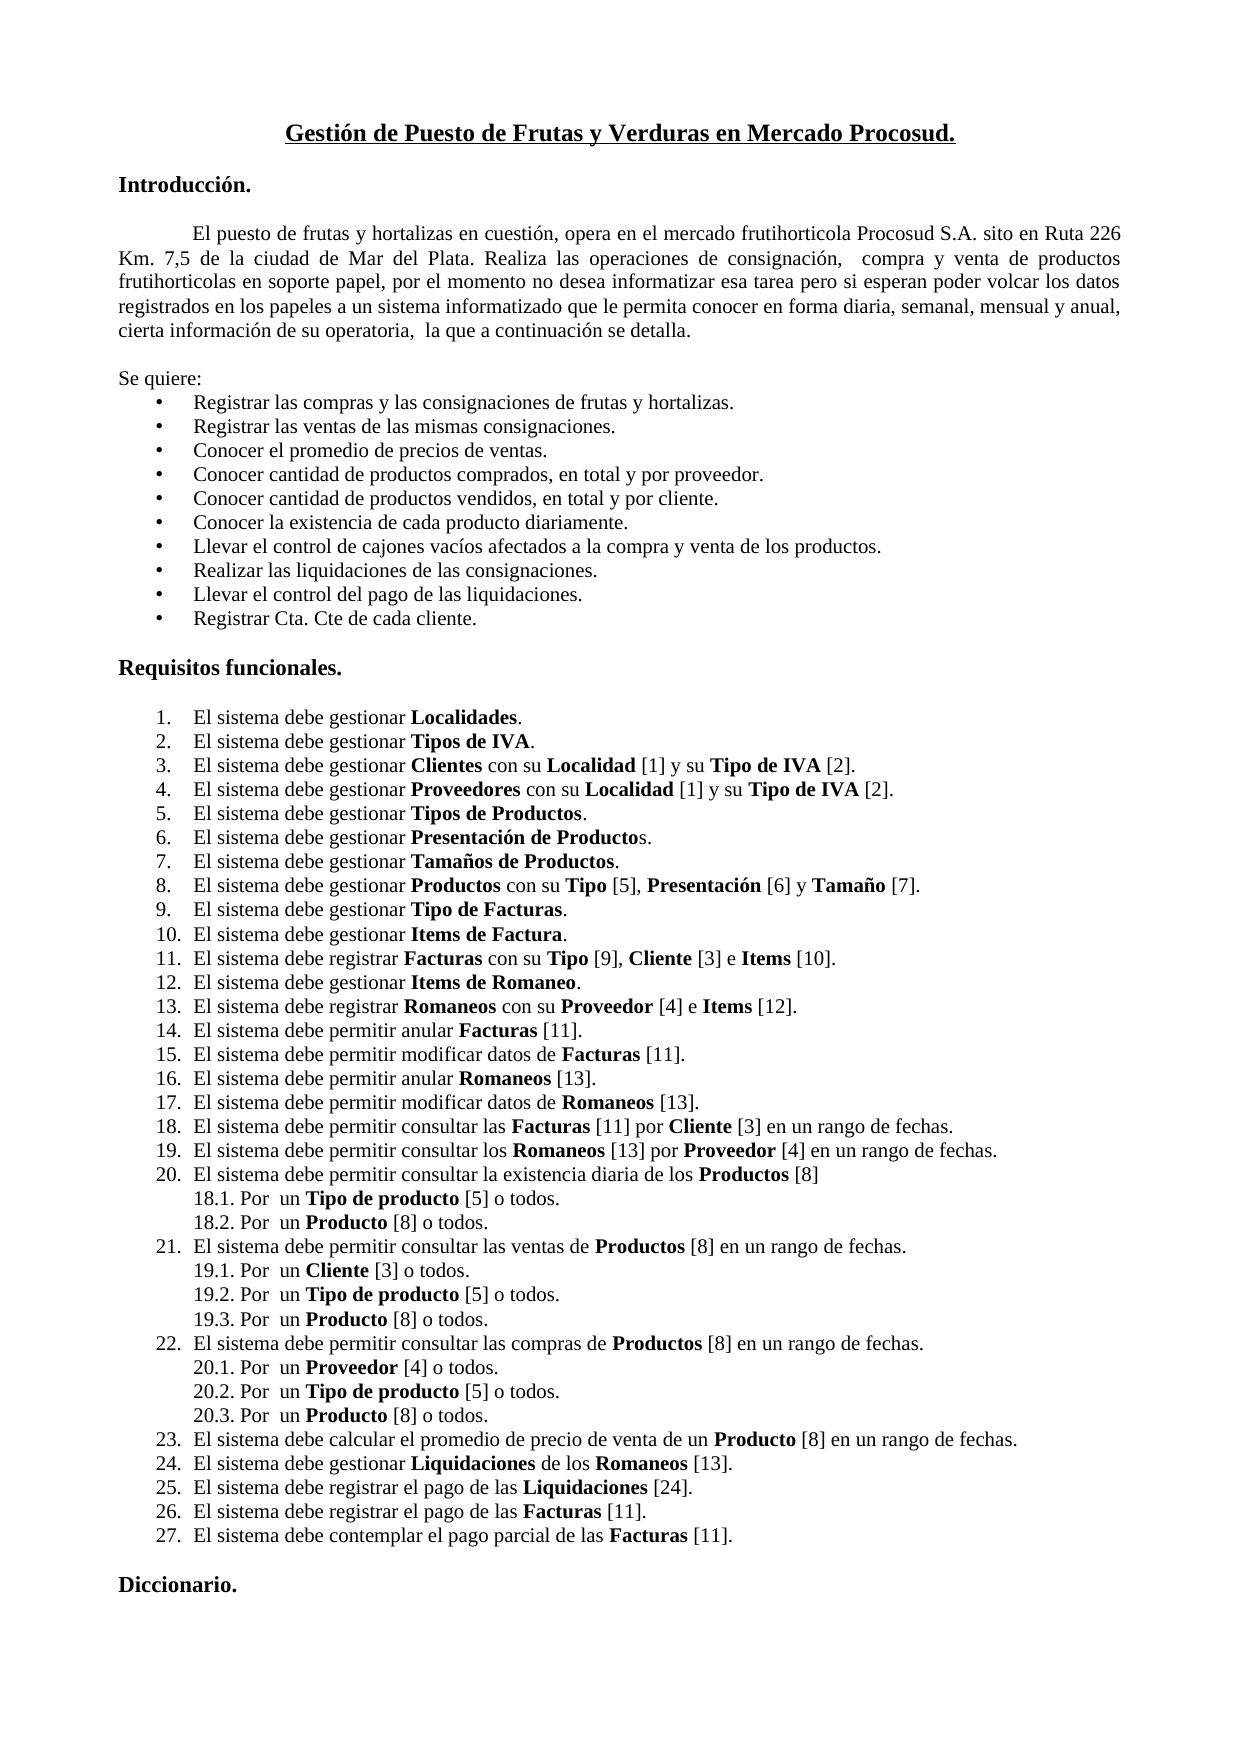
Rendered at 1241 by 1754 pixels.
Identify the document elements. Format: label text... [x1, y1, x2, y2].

list El sistema debe registrar el pago de las Facturas [11]. [156, 1499, 1122, 1523]
list El sistema debe calcular el promedio de precio de venta de un Producto [8] en un rango de fechas. [156, 1427, 1122, 1451]
list Llevar el control del pago de las liquidaciones. [156, 582, 1122, 606]
list Registrar las compras y las consignaciones de frutas y hortalizas. [156, 390, 1122, 414]
list El sistema debe registrar Facturas con su Tipo [9], Cliente [3] e Items [10]. [156, 946, 1122, 969]
list Registrar las ventas de las mismas consignaciones. [156, 414, 1122, 438]
list El sistema debe gestionar Tipo de Facturas. [156, 897, 1122, 921]
list El sistema debe gestionar Tamaños de Productos. [156, 849, 1122, 873]
list 18.1. Por un Tipo de producto [5] o todos. [156, 1186, 1122, 1210]
list El sistema debe gestionar Liquidaciones de los Romaneos [13]. [156, 1451, 1122, 1475]
list El sistema debe gestionar Items de Factura. [156, 921, 1122, 946]
list El sistema debe permitir consultar las Facturas [11] por Cliente [3] en un rango de fechas. [156, 1114, 1122, 1138]
text El puesto de frutas y hortalizas en cuestión, opera en el mercado frutihorticola Procosud S.A. sito en Ruta 226 Km. 7,5 de la ciudad de Mar del Plata. Realiza las operaciones de consignación, compra y venta de productos frutihorticolas en soporte papel, por el momento no desea informatizar esa tarea pero si esperan poder volcar los datos registrados en los papeles a un sistema informatizado que le permita conocer en forma diaria, semanal, mensual y anual, cierta información de su operatoria, la que a continuación se detalla. [118, 221, 1122, 342]
list 19.1. Por un Cliente [3] o todos. [156, 1258, 1122, 1282]
text Diccionario. [118, 1571, 1122, 1597]
list El sistema debe gestionar Localidades. [156, 705, 1122, 729]
text Introducción. [118, 171, 1122, 197]
list 20.1. Por un Proveedor [4] o todos. [156, 1354, 1122, 1379]
list Realizar las liquidaciones de las consignaciones. [156, 558, 1122, 582]
text Gestión de Puesto de Frutas y Verduras en Mercado Procosud. [118, 118, 1122, 147]
list Conocer el promedio de precios de ventas. [156, 438, 1122, 462]
list El sistema debe registrar Romaneos con su Proveedor [4] e Items [12]. [156, 994, 1122, 1018]
list El sistema debe permitir modificar datos de Romaneos [13]. [156, 1090, 1122, 1114]
list Conocer cantidad de productos comprados, en total y por proveedor. [156, 462, 1122, 486]
list 20.3. Por un Producto [8] o todos. [156, 1403, 1122, 1427]
list Registrar Cta. Cte de cada cliente. [156, 606, 1122, 630]
text Se quiere: [118, 366, 1122, 390]
list El sistema debe gestionar Clientes con su Localidad [1] y su Tipo de IVA [2]. [156, 753, 1122, 777]
list El sistema debe registrar el pago de las Liquidaciones [24]. [156, 1475, 1122, 1499]
list El sistema debe gestionar Tipos de IVA. [156, 729, 1122, 753]
list 20.2. Por un Tipo de producto [5] o todos. [156, 1379, 1122, 1403]
list El sistema debe permitir consultar las ventas de Productos [8] en un rango de fechas. [156, 1234, 1122, 1258]
list Llevar el control de cajones vacíos afectados a la compra y venta de los productos. [156, 534, 1122, 558]
list El sistema debe gestionar Tipos de Productos. [156, 801, 1122, 825]
list 19.3. Por un Producto [8] o todos. [156, 1306, 1122, 1331]
list 19.2. Por un Tipo de producto [5] o todos. [156, 1282, 1122, 1306]
text Requisitos funcionales. [118, 654, 1122, 681]
list El sistema debe permitir consultar las compras de Productos [8] en un rango de fechas. [156, 1331, 1122, 1354]
list El sistema debe permitir anular Romaneos [13]. [156, 1066, 1122, 1090]
list El sistema debe permitir consultar la existencia diaria de los Productos [8] [156, 1162, 1122, 1186]
list El sistema debe permitir consultar los Romaneos [13] por Proveedor [4] en un rango de fechas. [156, 1138, 1122, 1162]
list El sistema debe gestionar Presentación de Productos. [156, 825, 1122, 849]
list 18.2. Por un Producto [8] o todos. [156, 1210, 1122, 1234]
list El sistema debe permitir modificar datos de Facturas [11]. [156, 1042, 1122, 1066]
list El sistema debe gestionar Proveedores con su Localidad [1] y su Tipo de IVA [2]. [156, 777, 1122, 801]
list El sistema debe permitir anular Facturas [11]. [156, 1018, 1122, 1042]
list El sistema debe gestionar Items de Romaneo. [156, 969, 1122, 994]
list El sistema debe gestionar Productos con su Tipo [5], Presentación [6] y Tamaño [7]. [156, 873, 1122, 897]
list El sistema debe contemplar el pago parcial de las Facturas [11]. [156, 1523, 1122, 1547]
list Conocer la existencia de cada producto diariamente. [156, 510, 1122, 534]
list Conocer cantidad de productos vendidos, en total y por cliente. [156, 486, 1122, 510]
